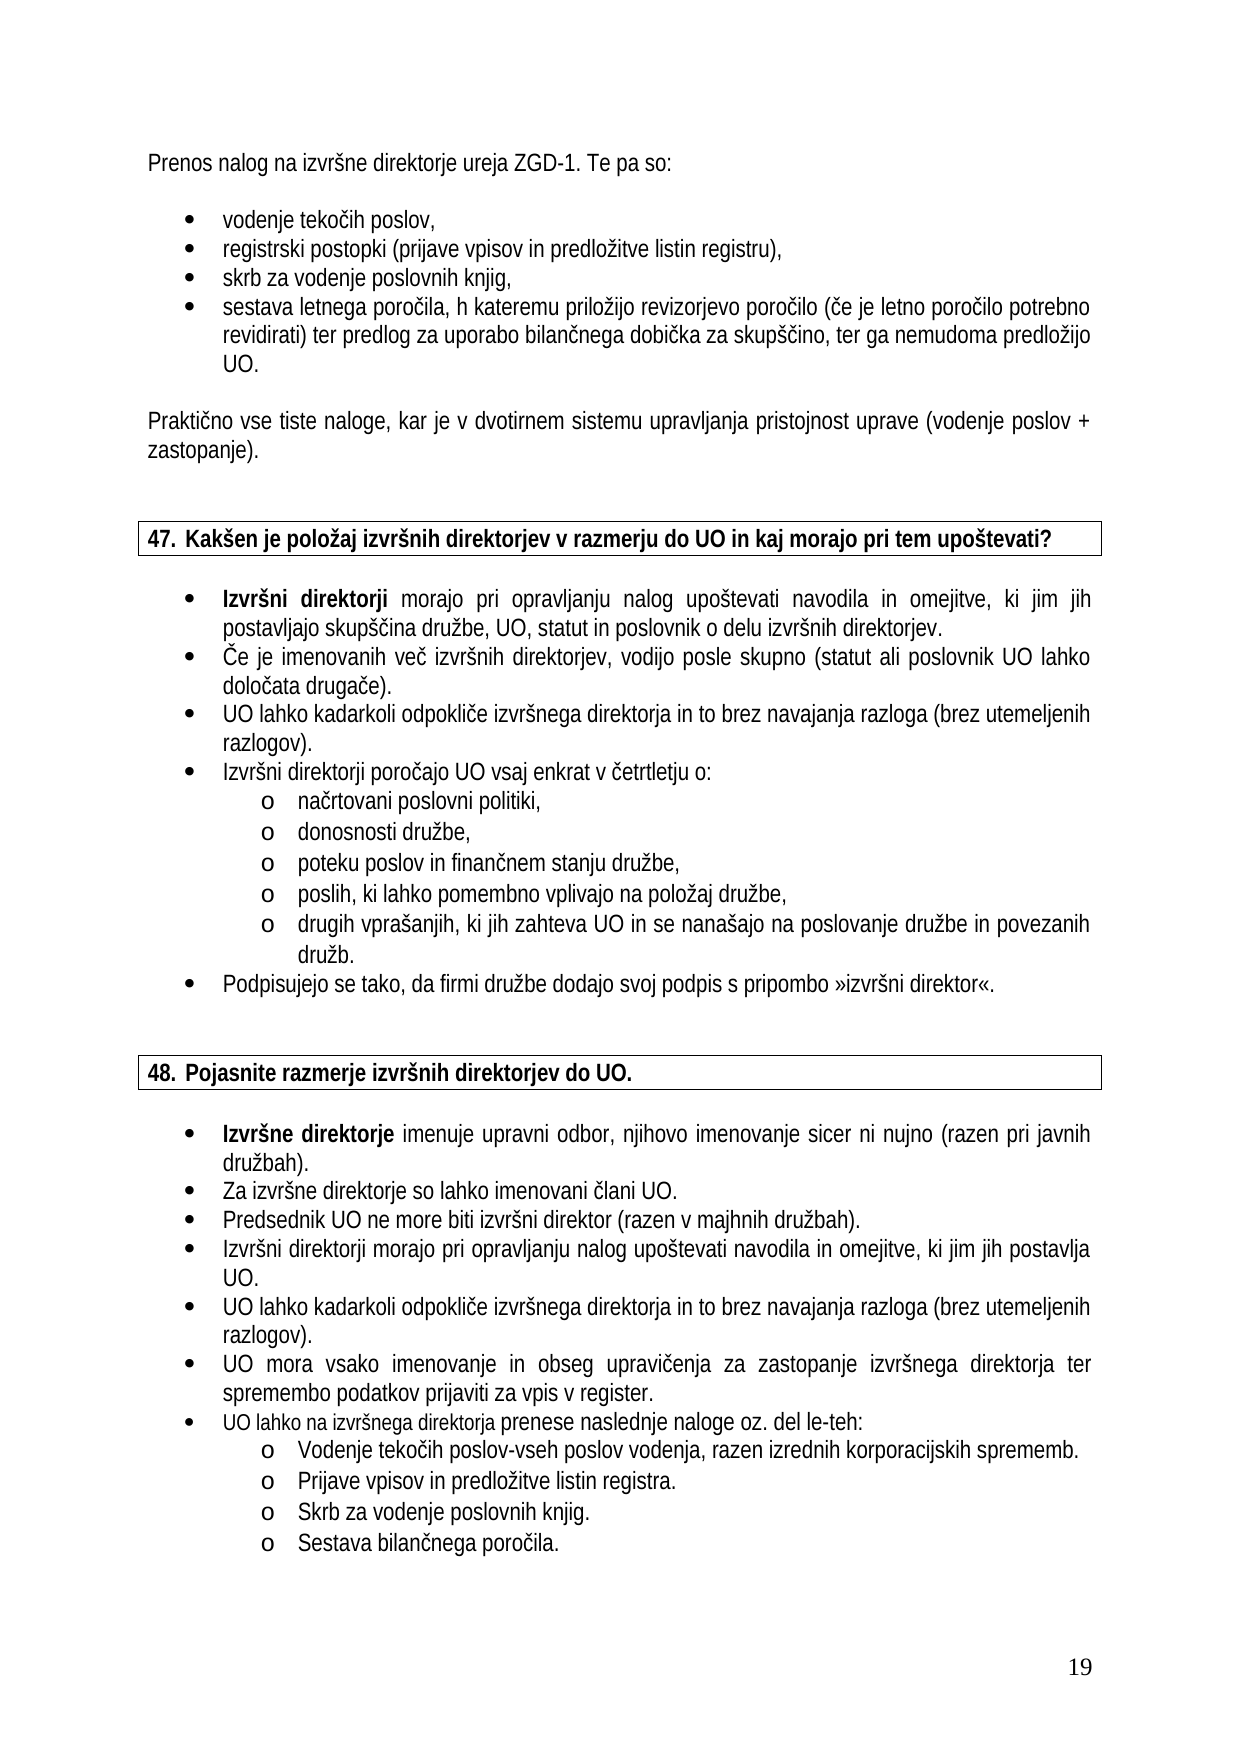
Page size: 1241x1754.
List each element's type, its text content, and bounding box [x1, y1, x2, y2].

list skrb za vodenje poslovnih knjig, [185, 263, 1093, 291]
list drugih vprašanjih, ki jih zahteva UO in se nanašajo na poslovanje družbe in povezanih družb. [260, 909, 1093, 969]
list Izvršni direktorji morajo pri opravljanju nalog upoštevati navodila in omejitve, ki jim jih postavljajo skupščina družbe, UO, statut in poslovnik o delu izvršnih direktorjev. [185, 584, 1093, 642]
list Če je imenovanih več izvršnih direktorjev, vodijo posle skupno (statut ali poslovnik UO lahko določata drugače). [185, 642, 1093, 699]
text Prenos nalog na izvršne direktorje ureja ZGD-1. Te pa so: [148, 148, 1093, 176]
list Izvršne direktorje imenuje upravni odbor, njihovo imenovanje sicer ni nujno (razen pri javnih družbah). [185, 1119, 1093, 1176]
list donosnosti družbe, [260, 817, 1093, 848]
list vodenje tekočih poslov, [185, 205, 1093, 234]
list registrski postopki (prijave vpisov in predložitve listin registru), [185, 234, 1093, 263]
list Izvršni direktorji morajo pri opravljanju nalog upoštevati navodila in omejitve, ki jim jih postavlja UO. [185, 1234, 1093, 1291]
list načrtovani poslovni politiki, [260, 786, 1093, 817]
list Kakšen je položaj izvršnih direktorjev v razmerju do UO in kaj morajo pri tem upoštevati? [139, 522, 1101, 555]
list poslih, ki lahko pomembno vplivajo na položaj družbe, [260, 878, 1093, 909]
list Sestava bilančnega poročila. [260, 1528, 1093, 1559]
list UO lahko na izvršnega direktorja prenese naslednje naloge oz. del le-teh: [185, 1406, 1093, 1435]
text Praktično vse tiste naloge, kar je v dvotirnem sistemu upravljanja pristojnost uprave (vodenje poslov + zastopanje). [148, 406, 1093, 463]
list Izvršni direktorji poročajo UO vsaj enkrat v četrtletju o: [185, 757, 1093, 786]
list Vodenje tekočih poslov-vseh poslov vodenja, razen izrednih korporacijskih sprememb. [260, 1435, 1093, 1466]
list UO lahko kadarkoli odpokliče izvršnega direktorja in to brez navajanja razloga (brez utemeljenih razlogov). [185, 1291, 1093, 1349]
list Pojasnite razmerje izvršnih direktorjev do UO. [139, 1056, 1101, 1089]
list UO lahko kadarkoli odpokliče izvršnega direktorja in to brez navajanja razloga (brez utemeljenih razlogov). [185, 699, 1093, 757]
list Predsednik UO ne more biti izvršni direktor (razen v majhnih družbah). [185, 1205, 1093, 1234]
list Skrb za vodenje poslovnih knjig. [260, 1497, 1093, 1528]
list sestava letnega poročila, h kateremu priložijo revizorjevo poročilo (če je letno poročilo potrebno revidirati) ter predlog za uporabo bilančnega dobička za skupščino, ter ga nemudoma predložijo UO. [185, 291, 1093, 378]
list poteku poslov in finančnem stanju družbe, [260, 848, 1093, 878]
list UO mora vsako imenovanje in obseg upravičenja za zastopanje izvršnega direktorja ter spremembo podatkov prijaviti za vpis v register. [185, 1349, 1093, 1406]
list Za izvršne direktorje so lahko imenovani člani UO. [185, 1176, 1093, 1205]
list Prijave vpisov in predložitve listin registra. [260, 1466, 1093, 1497]
list Podpisujejo se tako, da firmi družbe dodajo svoj podpis s pripombo »izvršni direktor«. [185, 969, 1093, 998]
